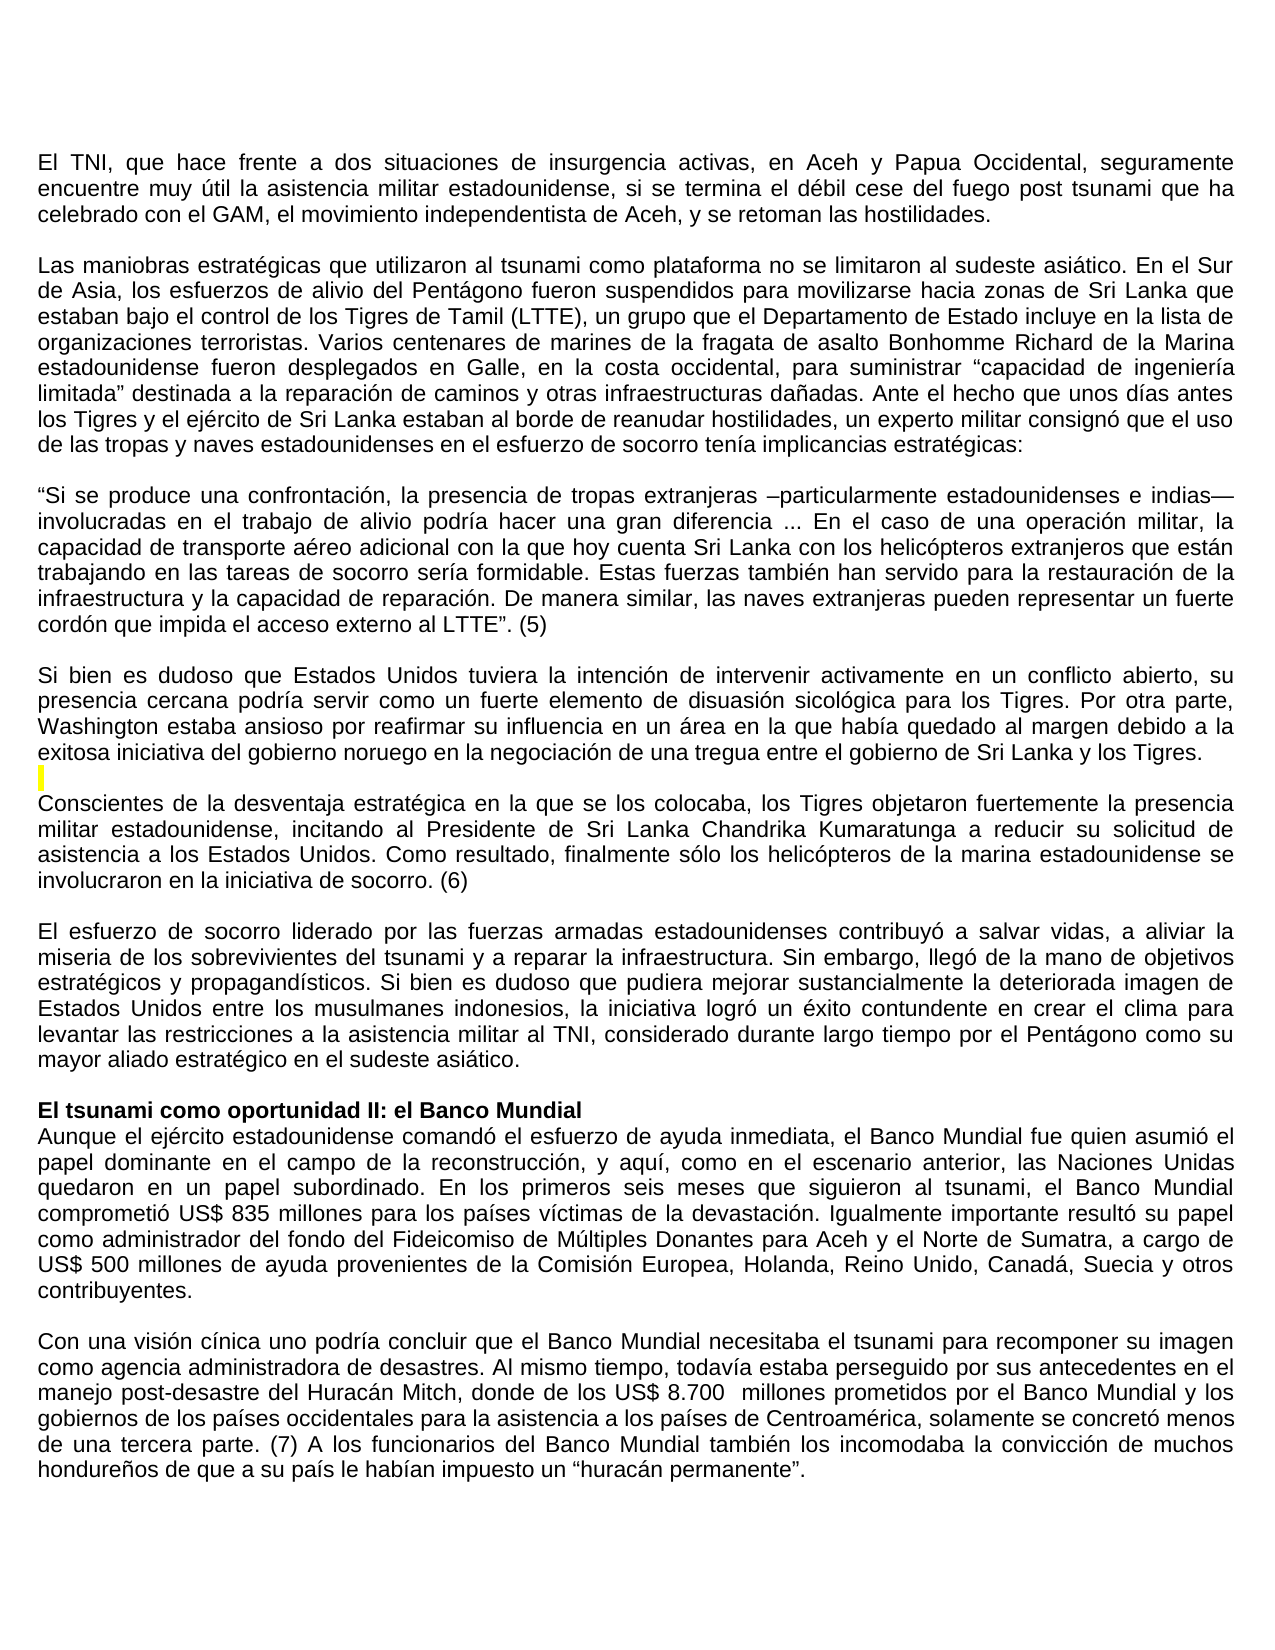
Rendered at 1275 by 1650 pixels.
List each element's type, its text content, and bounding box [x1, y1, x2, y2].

text Con una visión cínica uno podría concluir que el Banco Mundial necesitaba el tsunami para recomponer su imagen como agencia administradora de desastres. Al mismo tiempo, todavía estaba perseguido por sus antecedentes en el manejo post-desastre del Huracán Mitch, donde de los US$ 8.700 millones prometidos por el Banco Mundial y los gobiernos de los países occidentales para la asistencia a los países de Centroamérica, solamente se concretó menos de una tercera parte. (7) A los funcionarios del Banco Mundial también los incomodaba la convicción de muchos hondureños de que a su país le habían impuesto un “huracán permanente”. [37, 1329, 1235, 1482]
text El tsunami como oportunidad II: el Banco Mundial [37, 1098, 1235, 1124]
text El TNI, que hace frente a dos situaciones de insurgencia activas, en Aceh y Papua Occidental, seguramente encuentre muy útil la asistencia militar estadounidense, si se termina el débil cese del fuego post tsunami que ha celebrado con el GAM, el movimiento independentista de Aceh, y se retoman las hostilidades. [37, 150, 1235, 227]
text Conscientes de la desventaja estratégica en la que se los colocaba, los Tigres objetaron fuertemente la presencia militar estadounidense, incitando al Presidente de Sri Lanka Chandrika Kumaratunga a reducir su solicitud de asistencia a los Estados Unidos. Como resultado, finalmente sólo los helicópteros de la marina estadounidense se involucraron en la iniciativa de socorro. (6) [37, 791, 1235, 893]
text El esfuerzo de socorro liderado por las fuerzas armadas estadounidenses contribuyó a salvar vidas, a aliviar la miseria de los sobrevivientes del tsunami y a reparar la infraestructura. Sin embargo, llegó de la mano de objetivos estratégicos y propagandísticos. Si bien es dudoso que pudiera mejorar sustancialmente la deteriorada imagen de Estados Unidos entre los musulmanes indonesios, la iniciativa logró un éxito contundente en crear el clima para levantar las restricciones a la asistencia militar al TNI, considerado durante largo tiempo por el Pentágono como su mayor aliado estratégico en el sudeste asiático. [37, 919, 1235, 1072]
text Aunque el ejército estadounidense comandó el esfuerzo de ayuda inmediata, el Banco Mundial fue quien asumió el papel dominante en el campo de la reconstrucción, y aquí, como en el escenario anterior, las Naciones Unidas quedaron en un papel subordinado. En los primeros seis meses que siguieron al tsunami, el Banco Mundial comprometió US$ 835 millones para los países víctimas de la devastación. Igualmente importante resultó su papel como administrador del fondo del Fideicomiso de Múltiples Donantes para Aceh y el Norte de Sumatra, a cargo de US$ 500 millones de ayuda provenientes de la Comisión Europea, Holanda, Reino Unido, Canadá, Suecia y otros contribuyentes. [37, 1124, 1235, 1303]
text Las maniobras estratégicas que utilizaron al tsunami como plataforma no se limitaron al sudeste asiático. En el Sur de Asia, los esfuerzos de alivio del Pentágono fueron suspendidos para movilizarse hacia zonas de Sri Lanka que estaban bajo el control de los Tigres de Tamil (LTTE), un grupo que el Departamento de Estado incluye en la lista de organizaciones terroristas. Varios centenares de marines de la fragata de asalto Bonhomme Richard de la Marina estadounidense fueron desplegados en Galle, en la costa occidental, para suministrar “capacidad de ingeniería limitada” destinada a la reparación de caminos y otras infraestructuras dañadas. Ante el hecho que unos días antes los Tigres y el ejército de Sri Lanka estaban al borde de reanudar hostilidades, un experto militar consignó que el uso de las tropas y naves estadounidenses en el esfuerzo de socorro tenía implicancias estratégicas: [37, 252, 1235, 457]
text “Si se produce una confrontación, la presencia de tropas extranjeras –particularmente estadounidenses e indias—involucradas en el trabajo de alivio podría hacer una gran diferencia ... En el caso de una operación militar, la capacidad de transporte aéreo adicional con la que hoy cuenta Sri Lanka con los helicópteros extranjeros que están trabajando en las tareas de socorro sería formidable. Estas fuerzas también han servido para la restauración de la infraestructura y la capacidad de reparación. De manera similar, las naves extranjeras pueden representar un fuerte cordón que impida el acceso externo al LTTE”. (5) [37, 483, 1235, 637]
text Si bien es dudoso que Estados Unidos tuviera la intención de intervenir activamente en un conflicto abierto, su presencia cercana podría servir como un fuerte elemento de disuasión sicológica para los Tigres. Por otra parte, Washington estaba ansioso por reafirmar su influencia en un área en la que había quedado al margen debido a la exitosa iniciativa del gobierno noruego en la negociación de una tregua entre el gobierno de Sri Lanka y los Tigres. [37, 662, 1235, 765]
